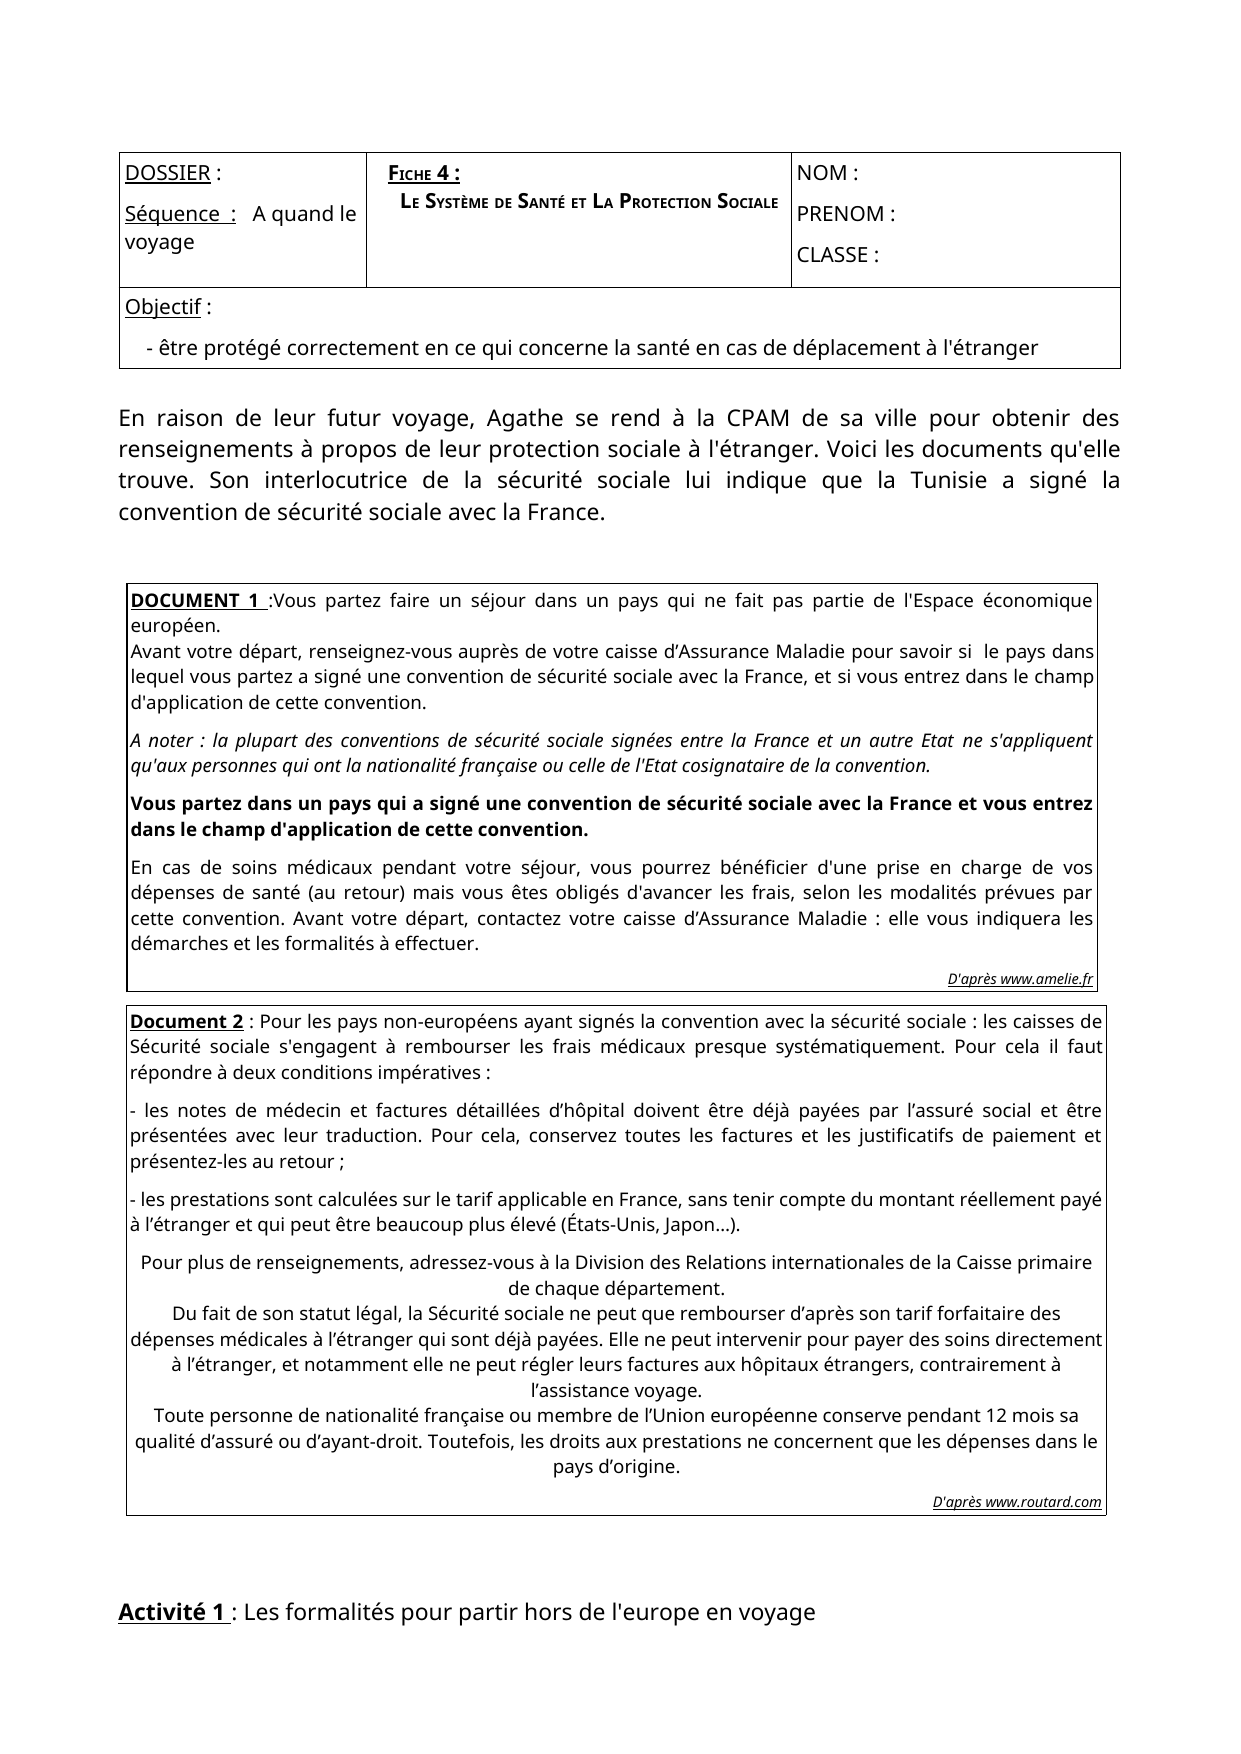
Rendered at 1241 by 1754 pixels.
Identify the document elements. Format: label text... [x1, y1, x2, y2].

text Activité 1 : Les formalités pour partir hors de l'europe en voyage [118, 1596, 1122, 1627]
table_header [1099, 583, 1106, 1005]
table_cell Objectif : - être protégé correctement en ce qui concerne la santé en cas de déplacement à l'étranger [120, 288, 1120, 367]
table_header DOCUMENT 1 :Vous partez faire un séjour dans un pays qui ne fait pas partie de l'Espace économique européen. Avant votre départ, renseignez-vous auprès de votre caisse d’Assurance Maladie pour savoir si le pays dans lequel vous partez a signé une convention de sécurité sociale avec la France, et si vous entrez dans le champ d'application de cette convention. A noter : la plupart des conventions de sécurité sociale signées entre la France et un autre Etat ne s'appliquent qu'aux personnes qui ont la nationalité française ou celle de l'Etat cosignataire de la convention. Vous partez dans un pays qui a signé une convention de sécurité sociale avec la France et vous entrez dans le champ d'application de cette convention. En cas de soins médicaux pendant votre séjour, vous pourrez bénéficier d'une prise en charge de vos dépenses de santé (au retour) mais vous êtes obligés d'avancer les frais, selon les modalités prévues par cette convention. Avant votre départ, contactez votre caisse d’Assurance Maladie : elle vous indiquera les démarches et les formalités à effectuer. D'après www.amelie.fr [128, 584, 1097, 991]
table_cell Document 2 : Pour les pays non-européens ayant signés la convention avec la sécurité sociale : les caisses de Sécurité sociale s'engagent à rembourser les frais médicaux presque systématiquement. Pour cela il faut répondre à deux conditions impératives : - les notes de médecin et factures détaillées d’hôpital doivent être déjà payées par l’assuré social et être présentées avec leur traduction. Pour cela, conservez toutes les factures et les justificatifs de paiement et présentez-les au retour ; - les prestations sont calculées sur le tarif applicable en France, sans tenir compte du montant réellement payé à l’étranger et qui peut être beaucoup plus élevé (États-Unis, Japon…). Pour plus de renseignements, adressez-vous à la Division des Relations internationales de la Caisse primaire de chaque département. Du fait de son statut légal, la Sécurité sociale ne peut que rembourser d’après son tarif forfaitaire des dépenses médicales à l’étranger qui sont déjà payées. Elle ne peut intervenir pour payer des soins directement à l’étranger, et notamment elle ne peut régler leurs factures aux hôpitaux étrangers, contrairement à l’assistance voyage. Toute personne de nationalité française ou membre de l’Union européenne conserve pendant 12 mois sa qualité d’assuré ou d’ayant-droit. Toutefois, les droits aux prestations ne concernent que les dépenses dans le pays d’origine. D'après www.routard.com [127, 1006, 1106, 1515]
table_header DOSSIER : Séquence : A quand le voyage [120, 153, 366, 287]
table_header Fiche 4 : Le Système de Santé et La Protection Sociale [367, 153, 791, 287]
text En raison de leur futur voyage, Agathe se rend à la CPAM de sa ville pour obtenir des renseignements à propos de leur protection sociale à l'étranger. Voici les documents qu'elle trouve. Son interlocutrice de la sécurité sociale lui indique que la Tunisie a signé la convention de sécurité sociale avec la France. [118, 402, 1122, 527]
table_header [1106, 583, 1122, 1527]
table_header NOM : PRENOM : CLASSE : [792, 153, 1120, 287]
